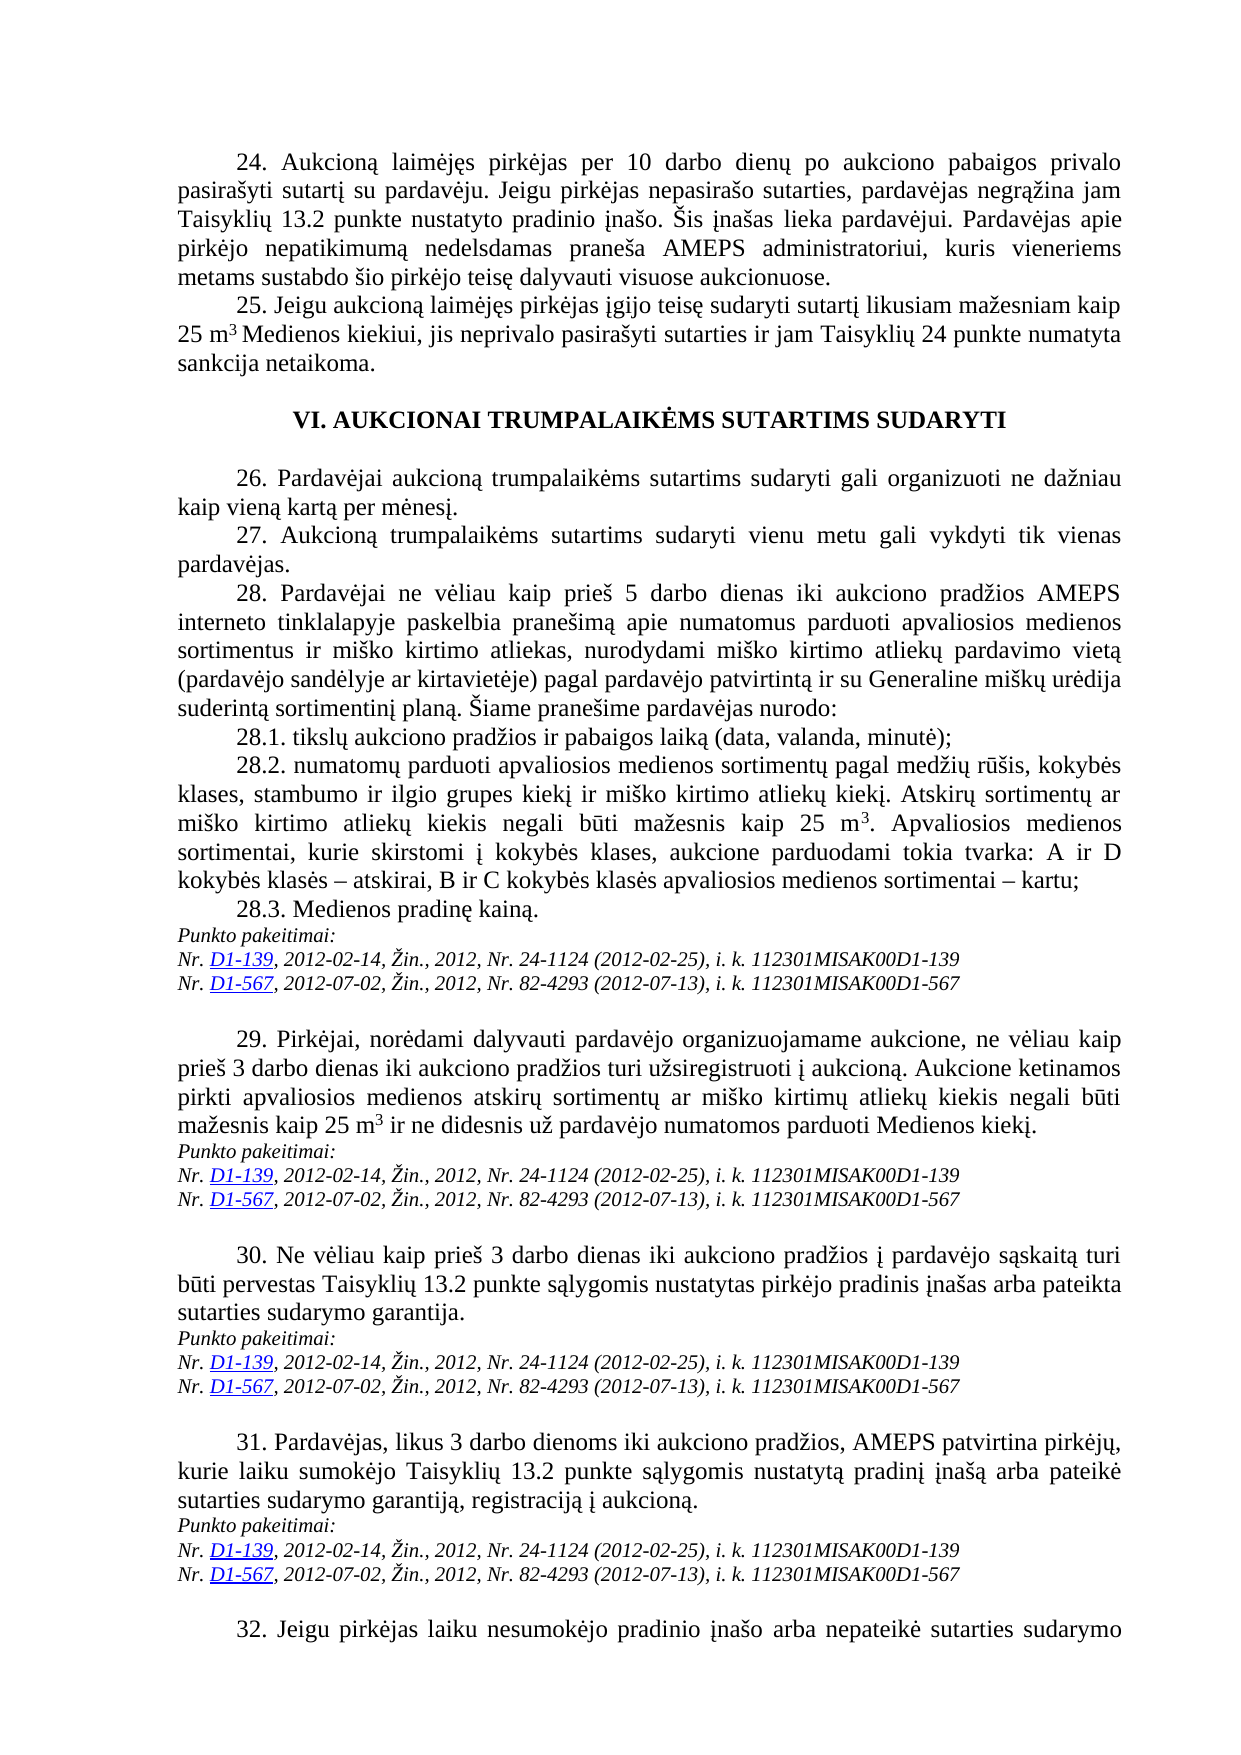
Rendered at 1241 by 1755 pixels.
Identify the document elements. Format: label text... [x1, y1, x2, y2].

text VI. AUKCIONAI TRUMPALAIKĖMS SUTARTIMS SUDARYTI [177, 406, 1122, 434]
text Punkto pakeitimai: [177, 923, 1122, 947]
text Punkto pakeitimai: [177, 1326, 1122, 1350]
text 27. Aukcioną trumpalaikėms sutartims sudaryti vienu metu gali vykdyti tik vienas pardavėjas. [177, 521, 1122, 578]
text Nr. D1-567, 2012-07-02, Žin., 2012, Nr. 82-4293 (2012-07-13), i. k. 112301MISAK00D1-567 [177, 1187, 1122, 1211]
text 26. Pardavėjai aukcioną trumpalaikėms sutartims sudaryti gali organizuoti ne dažniau kaip vieną kartą per mėnesį. [177, 463, 1122, 521]
text 28.1. tikslų aukciono pradžios ir pabaigos laiką (data, valanda, minutė); [177, 722, 1122, 751]
text 24. Aukcioną laimėjęs pirkėjas per 10 darbo dienų po aukciono pabaigos privalo pasirašyti sutartį su pardavėju. Jeigu pirkėjas nepasirašo sutarties, pardavėjas negrąžina jam Taisyklių 13.2 punkte nustatyto pradinio įnašo. Šis įnašas lieka pardavėjui. Pardavėjas apie pirkėjo nepatikimumą nedelsdamas praneša AMEPS administratoriui, kuris vieneriems metams sustabdo šio pirkėjo teisę dalyvauti visuose aukcionuose. [177, 147, 1122, 291]
text Nr. D1-567, 2012-07-02, Žin., 2012, Nr. 82-4293 (2012-07-13), i. k. 112301MISAK00D1-567 [177, 1374, 1122, 1398]
text Nr. D1-139, 2012-02-14, Žin., 2012, Nr. 24-1124 (2012-02-25), i. k. 112301MISAK00D1-139 [177, 1163, 1122, 1187]
text Nr. D1-567, 2012-07-02, Žin., 2012, Nr. 82-4293 (2012-07-13), i. k. 112301MISAK00D1-567 [177, 971, 1122, 995]
text 28.3. Medienos pradinę kainą. [177, 894, 1122, 923]
text Nr. D1-139, 2012-02-14, Žin., 2012, Nr. 24-1124 (2012-02-25), i. k. 112301MISAK00D1-139 [177, 1537, 1122, 1562]
text 32. Jeigu pirkėjas laiku nesumokėjo pradinio įnašo arba nepateikė sutarties sudarymo [177, 1614, 1122, 1643]
text 25. Jeigu aukcioną laimėjęs pirkėjas įgijo teisę sudaryti sutartį likusiam mažesniam kaip 25 m3 Medienos kiekiui, jis neprivalo pasirašyti sutarties ir jam Taisyklių 24 punkte numatyta sankcija netaikoma. [177, 291, 1122, 377]
text Nr. D1-139, 2012-02-14, Žin., 2012, Nr. 24-1124 (2012-02-25), i. k. 112301MISAK00D1-139 [177, 947, 1122, 971]
text Punkto pakeitimai: [177, 1139, 1122, 1163]
text 31. Pardavėjas, likus 3 darbo dienoms iki aukciono pradžios, AMEPS patvirtina pirkėjų, kurie laiku sumokėjo Taisyklių 13.2 punkte sąlygomis nustatytą pradinį įnašą arba pateikė sutarties sudarymo garantiją, registraciją į aukcioną. [177, 1427, 1122, 1513]
text 29. Pirkėjai, norėdami dalyvauti pardavėjo organizuojamame aukcione, ne vėliau kaip prieš 3 darbo dienas iki aukciono pradžios turi užsiregistruoti į aukcioną. Aukcione ketinamos pirkti apvaliosios medienos atskirų sortimentų ar miško kirtimų atliekų kiekis negali būti mažesnis kaip 25 m3 ir ne didesnis už pardavėjo numatomos parduoti Medienos kiekį. [177, 1024, 1122, 1139]
text 30. Ne vėliau kaip prieš 3 darbo dienas iki aukciono pradžios į pardavėjo sąskaitą turi būti pervestas Taisyklių 13.2 punkte sąlygomis nustatytas pirkėjo pradinis įnašas arba pateikta sutarties sudarymo garantija. [177, 1240, 1122, 1326]
text Nr. D1-139, 2012-02-14, Žin., 2012, Nr. 24-1124 (2012-02-25), i. k. 112301MISAK00D1-139 [177, 1350, 1122, 1374]
text 28. Pardavėjai ne vėliau kaip prieš 5 darbo dienas iki aukciono pradžios AMEPS interneto tinklalapyje paskelbia pranešimą apie numatomus parduoti apvaliosios medienos sortimentus ir miško kirtimo atliekas, nurodydami miško kirtimo atliekų pardavimo vietą (pardavėjo sandėlyje ar kirtavietėje) pagal pardavėjo patvirtintą ir su Generaline miškų urėdija suderintą sortimentinį planą. Šiame pranešime pardavėjas nurodo: [177, 578, 1122, 722]
text Punkto pakeitimai: [177, 1513, 1122, 1537]
text 28.2. numatomų parduoti apvaliosios medienos sortimentų pagal medžių rūšis, kokybės klases, stambumo ir ilgio grupes kiekį ir miško kirtimo atliekų kiekį. Atskirų sortimentų ar miško kirtimo atliekų kiekis negali būti mažesnis kaip 25 m3. Apvaliosios medienos sortimentai, kurie skirstomi į kokybės klases, aukcione parduodami tokia tvarka: A ir D kokybės klasės – atskirai, B ir C kokybės klasės apvaliosios medienos sortimentai – kartu; [177, 751, 1122, 894]
text Nr. D1-567, 2012-07-02, Žin., 2012, Nr. 82-4293 (2012-07-13), i. k. 112301MISAK00D1-567 [177, 1562, 1122, 1586]
